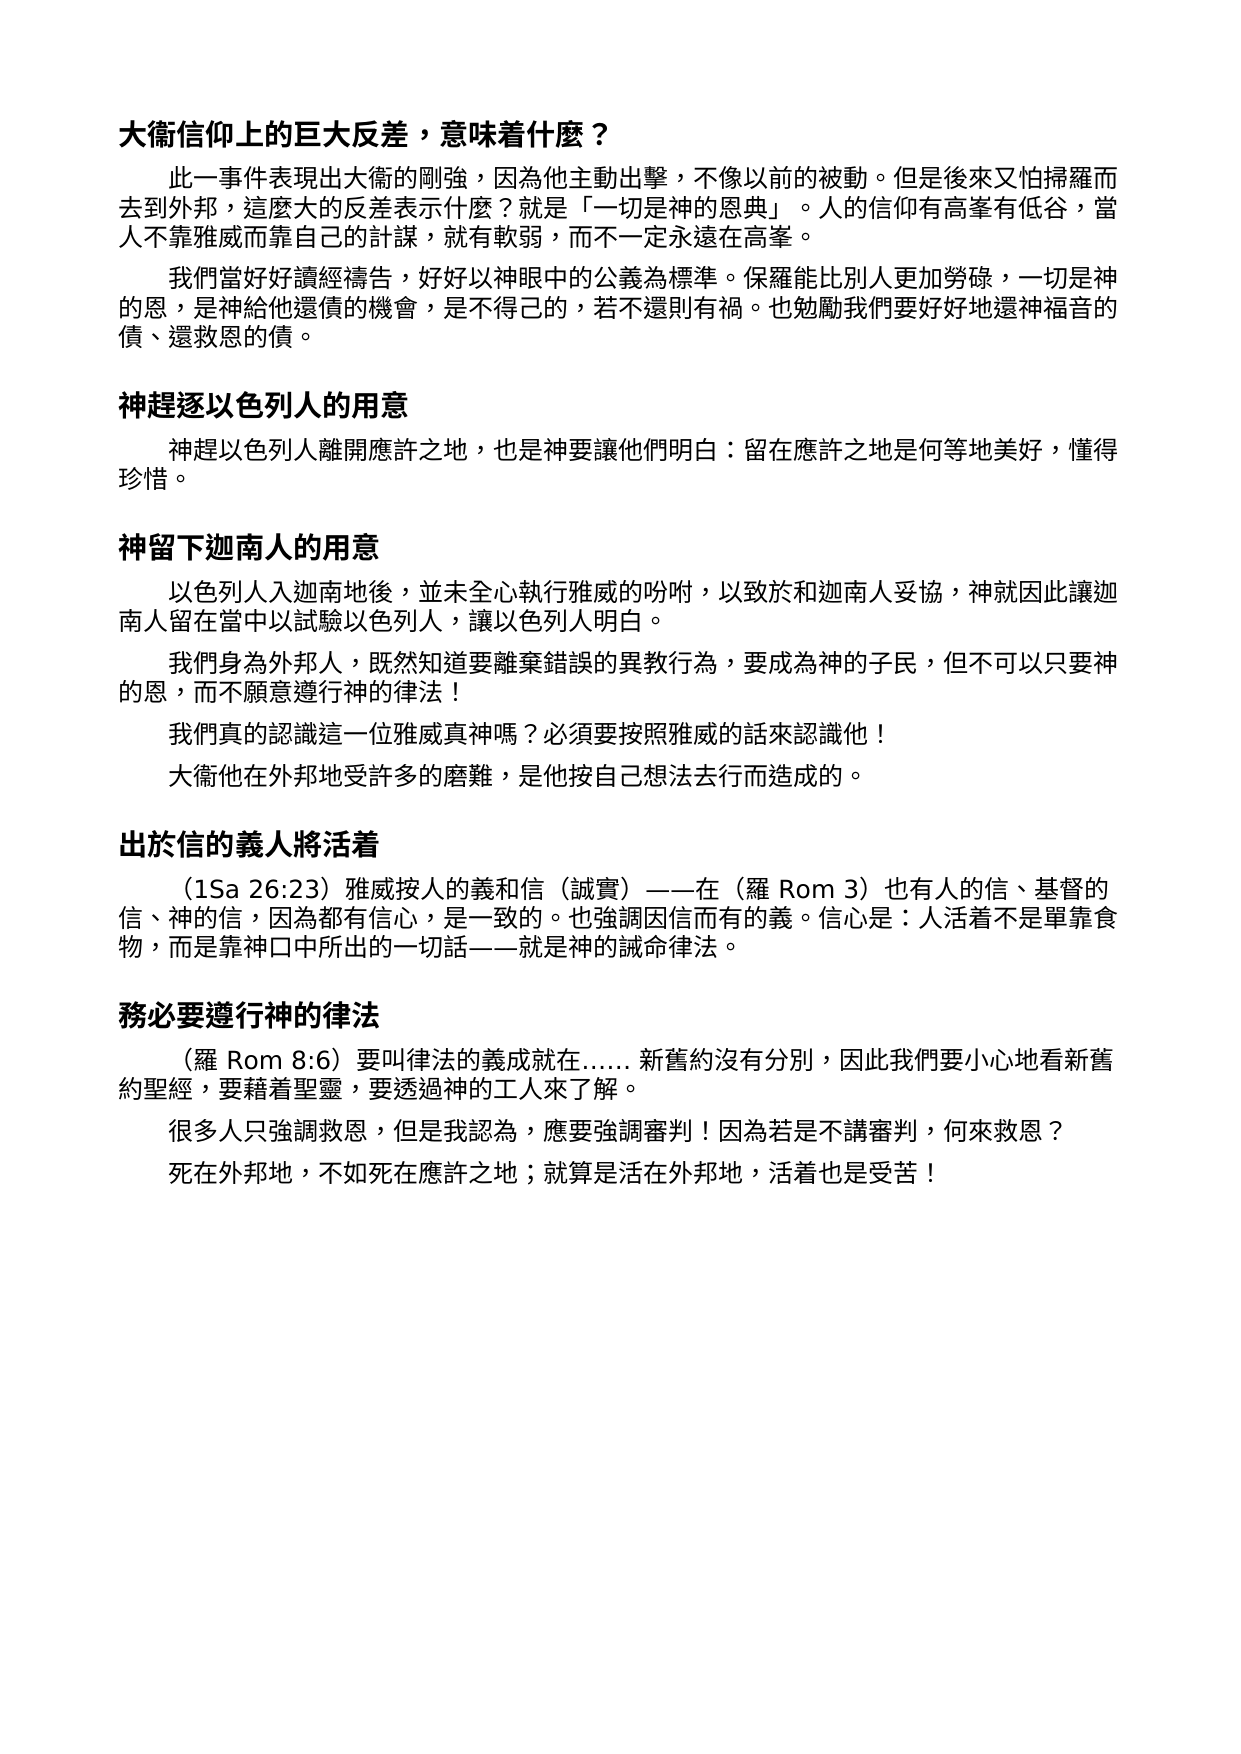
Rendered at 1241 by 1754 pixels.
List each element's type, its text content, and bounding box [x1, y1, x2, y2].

text 我們真的認識這一位雅威真神嗎？必須要按照雅威的話來認識他！ [118, 720, 1122, 749]
text （羅 Rom 8:6）要叫律法的義成就在…… 新舊約沒有分別，因此我們要小心地看新舊約聖經，要藉着聖靈，要透過神的工人來了解。 [118, 1046, 1122, 1104]
subtitle 務必要遵行神的律法 [118, 1000, 1122, 1034]
text 死在外邦地，不如死在應許之地；就算是活在外邦地，活着也是受苦！ [118, 1159, 1122, 1188]
text 此一事件表現出大衞的剛強，因為他主動出擊，不像以前的被動。但是後來又怕掃羅而去到外邦，這麼大的反差表示什麼？就是「一切是神的恩典」。人的信仰有高峯有低谷，當人不靠雅威而靠自己的計謀，就有軟弱，而不一定永遠在高峯。 [118, 164, 1122, 252]
text （1Sa 26:23）雅威按人的義和信（誠實）——在（羅 Rom 3）也有人的信、基督的信、神的信，因為都有信心，是一致的。也強調因信而有的義。信心是：人活着不是單靠食物，而是靠神口中所出的一切話——就是神的誡命律法。 [118, 875, 1122, 962]
subtitle 出於信的義人將活着 [118, 828, 1122, 862]
text 神趕以色列人離開應許之地，也是神要讓他們明白：留在應許之地是何等地美好，懂得珍惜。 [118, 436, 1122, 494]
text 大衞他在外邦地受許多的磨難，是他按自己想法去行而造成的。 [118, 762, 1122, 791]
text 我們身為外邦人，既然知道要離棄錯誤的異教行為，要成為神的子民，但不可以只要神的恩，而不願意遵行神的律法！ [118, 649, 1122, 707]
subtitle 神留下迦南人的用意 [118, 532, 1122, 566]
text 很多人只強調救恩，但是我認為，應要強調審判！因為若是不講審判，何來救恩？ [118, 1117, 1122, 1146]
text 以色列人入迦南地後，並未全心執行雅威的吩咐，以致於和迦南人妥協，神就因此讓迦南人留在當中以試驗以色列人，讓以色列人明白。 [118, 578, 1122, 637]
subtitle 大衞信仰上的巨大反差，意味着什麼？ [118, 118, 1122, 152]
text 我們當好好讀經禱告，好好以神眼中的公義為標準。保羅能比別人更加勞碌，一切是神的恩，是神給他還債的機會，是不得己的，若不還則有禍。也勉勵我們要好好地還神福音的債、還救恩的債。 [118, 264, 1122, 352]
subtitle 神趕逐以色列人的用意 [118, 389, 1122, 423]
